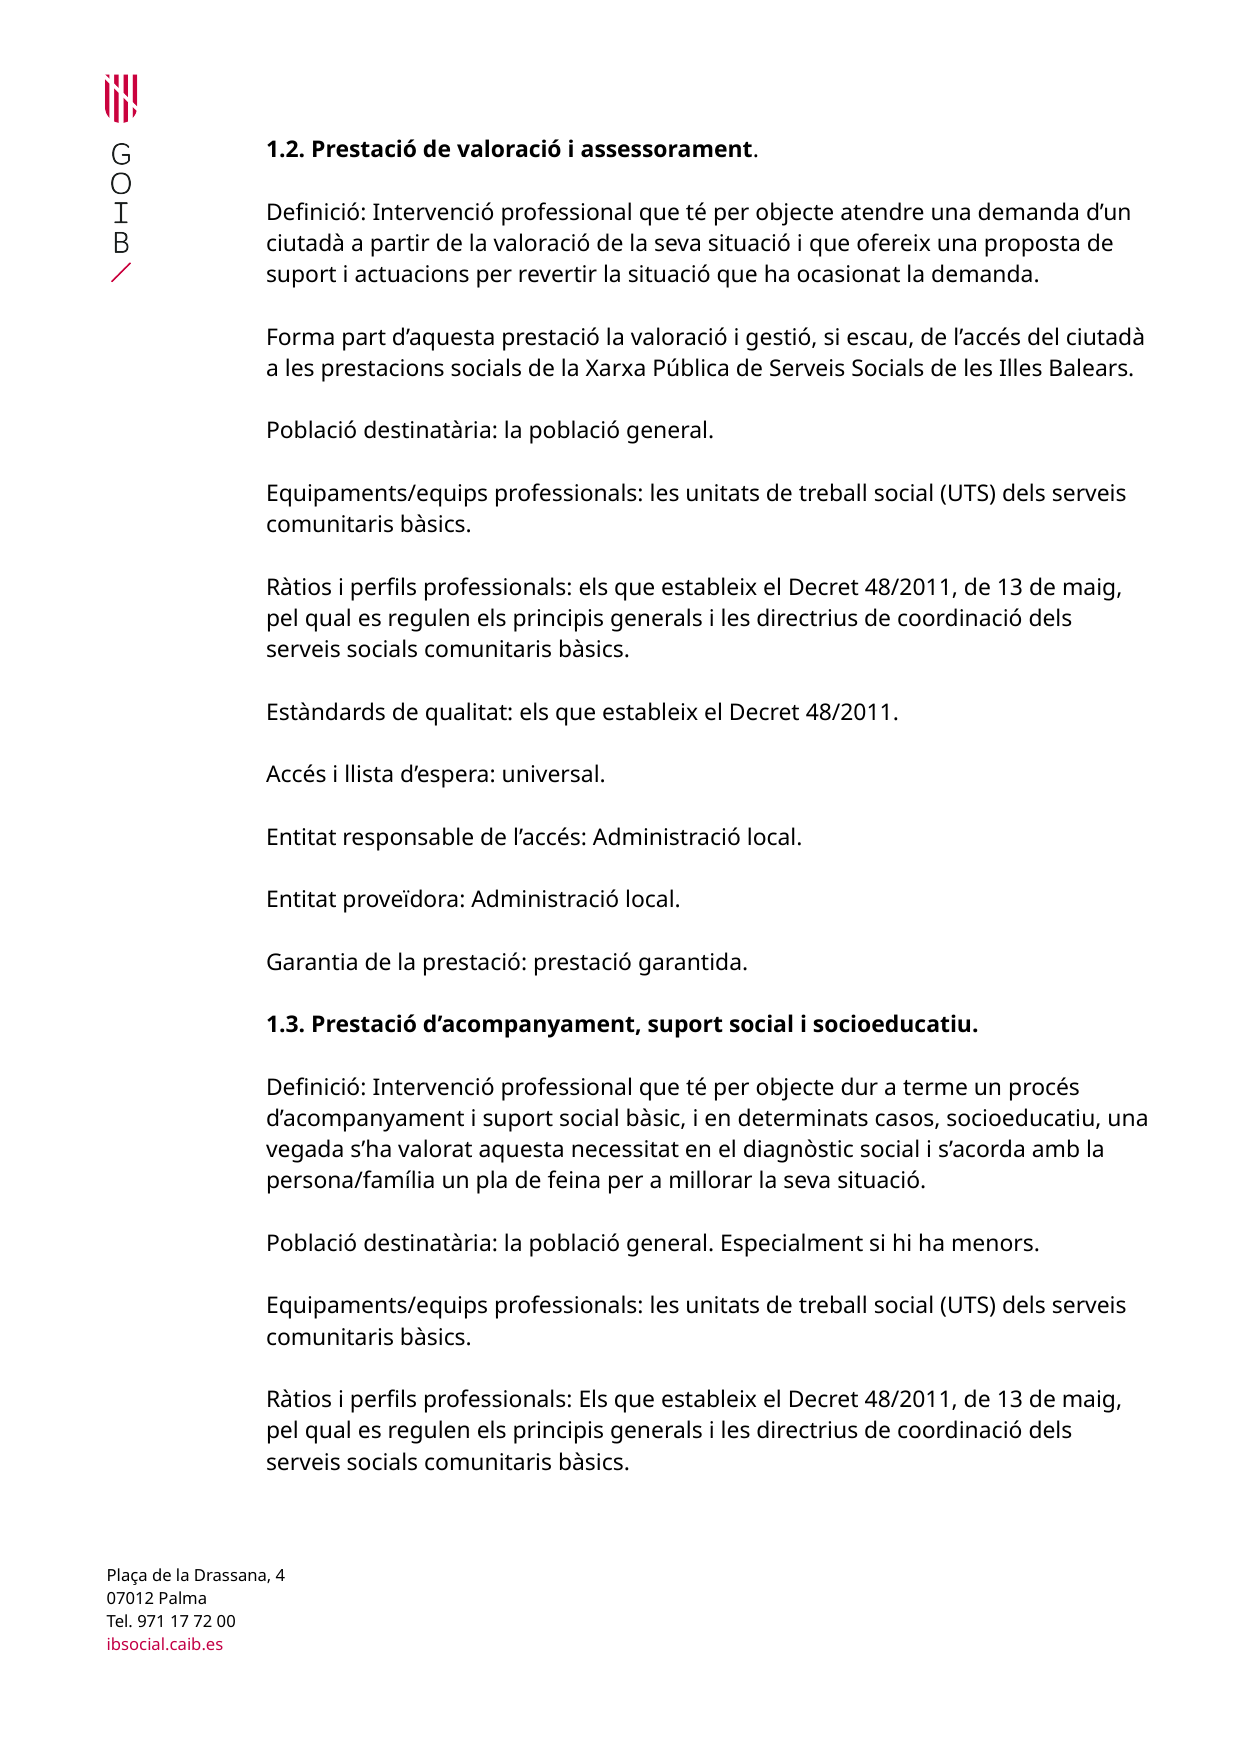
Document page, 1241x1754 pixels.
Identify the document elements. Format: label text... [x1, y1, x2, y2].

text Entitat responsable de l’accés: Administració local. [266, 820, 1152, 852]
text Entitat proveïdora: Administració local. [266, 883, 1152, 914]
text Equipaments/equips professionals: les unitats de treball social (UTS) dels serveis comunitaris bàsics. [266, 477, 1152, 539]
text Estàndards de qualitat: els que estableix el Decret 48/2011. [266, 695, 1152, 727]
text Població destinatària: la població general. [266, 414, 1152, 445]
text Definició: Intervenció professional que té per objecte dur a terme un procés d’acompanyament i suport social bàsic, i en determinats casos, socioeducatiu, una vegada s’ha valorat aquesta necessitat en el diagnòstic social i s’acorda amb la persona/família un pla de feina per a millorar la seva situació. [266, 1070, 1152, 1195]
text Ràtios i perfils professionals: els que estableix el Decret 48/2011, de 13 de maig, pel qual es regulen els principis generals i les directrius de coordinació dels serveis socials comunitaris bàsics. [266, 570, 1152, 664]
picture [76, 51, 166, 313]
text 1.3. Prestació d’acompanyament, suport social i socioeducatiu. [266, 1008, 1152, 1039]
text Població destinatària: la població general. Especialment si hi ha menors. [266, 1227, 1152, 1258]
text Forma part d’aquesta prestació la valoració i gestió, si escau, de l’accés del ciutadà a les prestacions socials de la Xarxa Pública de Serveis Socials de les Illes Balears. [266, 320, 1152, 383]
text Equipaments/equips professionals: les unitats de treball social (UTS) dels serveis comunitaris bàsics. [266, 1289, 1152, 1352]
text Garantia de la prestació: prestació garantida. [266, 945, 1152, 977]
text Definició: Intervenció professional que té per objecte atendre una demanda d’un ciutadà a partir de la valoració de la seva situació i que ofereix una proposta de suport i actuacions per revertir la situació que ha ocasionat la demanda. [266, 195, 1152, 289]
text Accés i llista d’espera: universal. [266, 758, 1152, 789]
text 1.2. Prestació de valoració i assessorament. [266, 133, 1152, 164]
text Ràtios i perfils professionals: Els que estableix el Decret 48/2011, de 13 de maig, pel qual es regulen els principis generals i les directrius de coordinació dels serveis socials comunitaris bàsics. [266, 1383, 1152, 1477]
